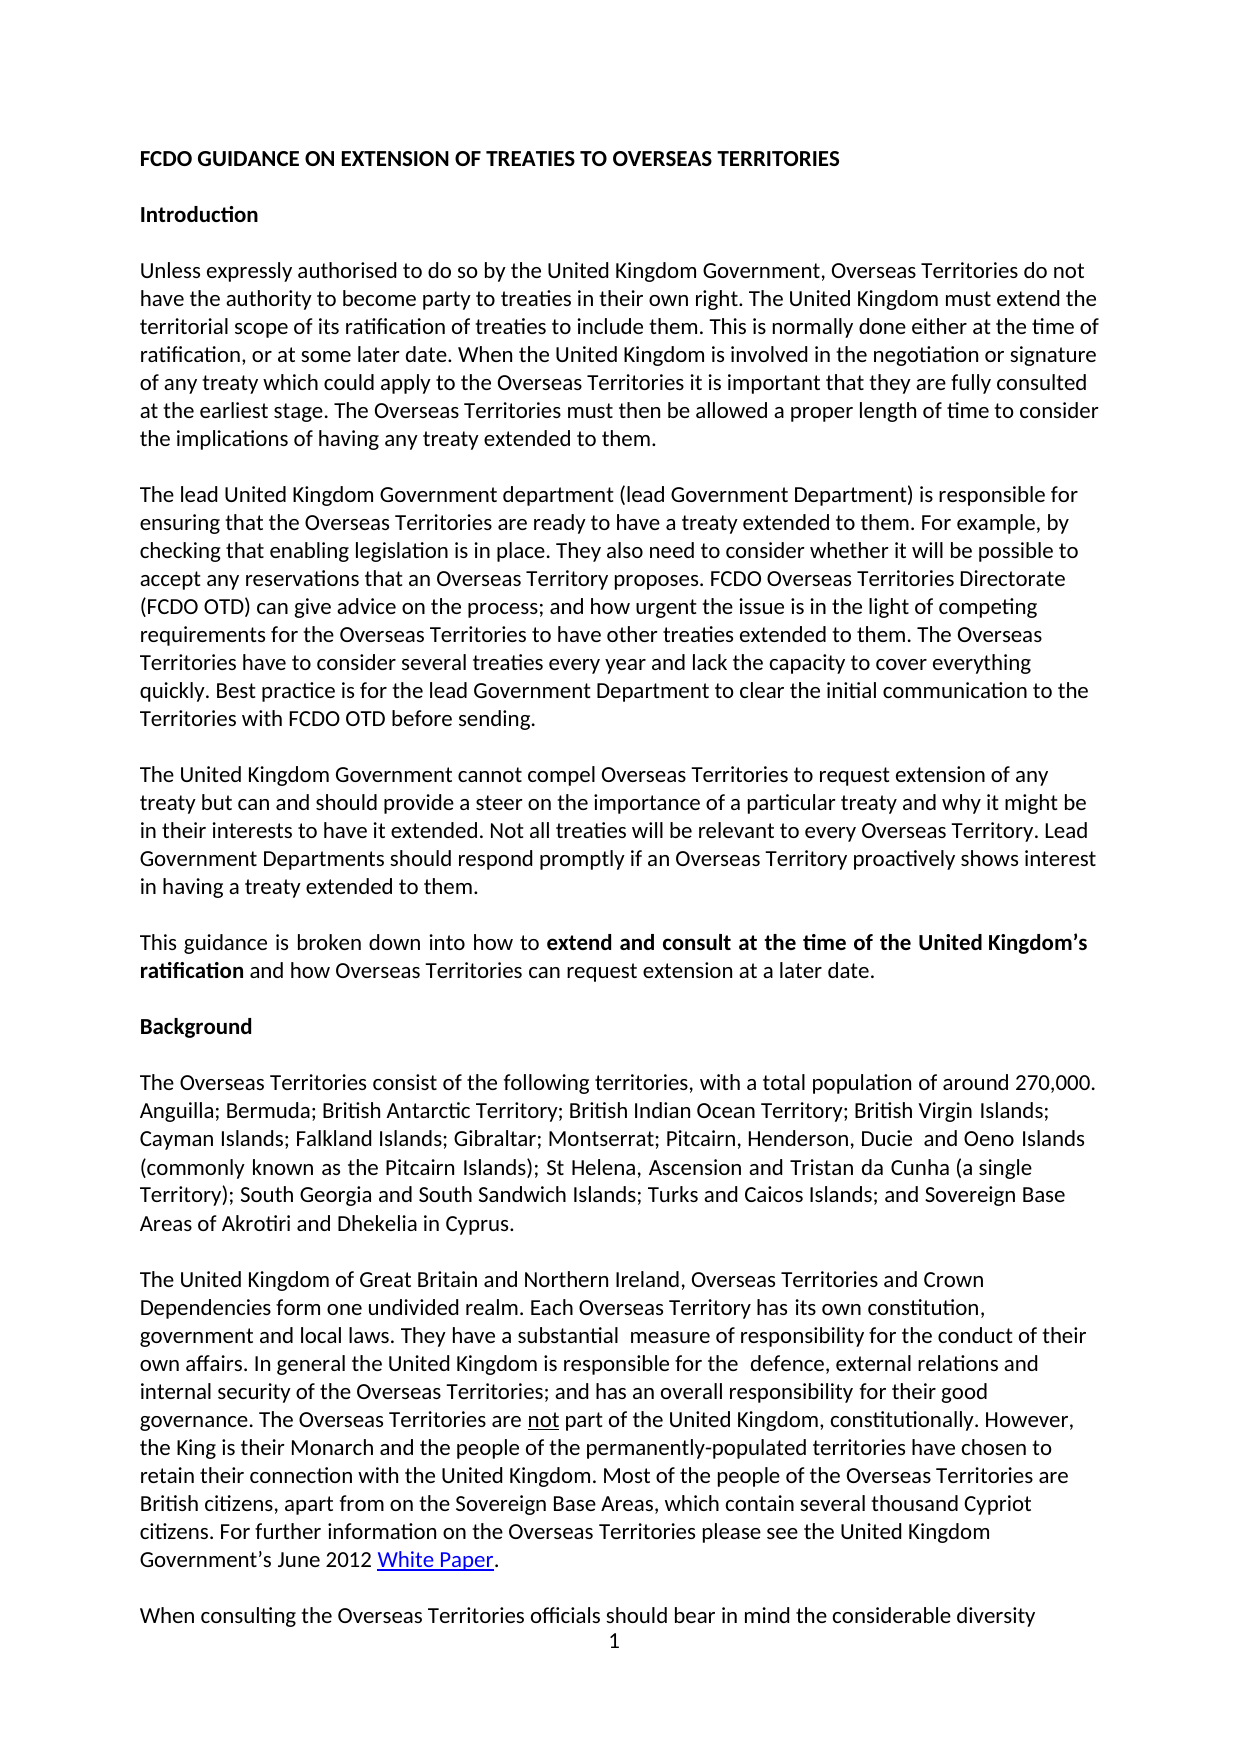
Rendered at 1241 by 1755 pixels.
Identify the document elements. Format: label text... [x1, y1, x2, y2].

text When consulting the Overseas Territories officials should bear in mind the considerable diversity [139, 1601, 1103, 1629]
text Introduction [139, 200, 1103, 228]
text The United Kingdom of Great Britain and Northern Ireland, Overseas Territories and Crown Dependencies form one undivided realm. Each Overseas Territory has its own constitution, government and local laws. They have a substantial measure of responsibility for the conduct of their own affairs. In general the United Kingdom is responsible for the defence, external relations and internal security of the Overseas Territories; and has an overall responsibility for their good governance. The Overseas Territories are not part of the United Kingdom, constitutionally. However, the King is their Monarch and the people of the permanently-populated territories have chosen to retain their connection with the United Kingdom. Most of the people of the Overseas Territories are British citizens, apart from on the Sovereign Base Areas, which contain several thousand Cypriot citizens. For further information on the Overseas Territories please see the United Kingdom Government’s June 2012 White Paper. [139, 1265, 1103, 1573]
text Unless expressly authorised to do so by the United Kingdom Government, Overseas Territories do not have the authority to become party to treaties in their own right. The United Kingdom must extend the territorial scope of its ratification of treaties to include them. This is normally done either at the time of ratification, or at some later date. When the United Kingdom is involved in the negotiation or signature of any treaty which could apply to the Overseas Territories it is important that they are fully consulted at the earliest stage. The Overseas Territories must then be allowed a proper length of time to consider the implications of having any treaty extended to them. [139, 256, 1103, 452]
text The Overseas Territories consist of the following territories, with a total population of around 270,000. Anguilla; Bermuda; British Antarctic Territory; British Indian Ocean Territory; British Virgin Islands; Cayman Islands; Falkland Islands; Gibraltar; Montserrat; Pitcairn, Henderson, Ducie and Oeno Islands (commonly known as the Pitcairn Islands); St Helena, Ascension and Tristan da Cunha (a single Territory); South Georgia and South Sandwich Islands; Turks and Caicos Islands; and Sovereign Base Areas of Akrotiri and Dhekelia in Cyprus. [139, 1068, 1103, 1237]
text FCDO GUIDANCE ON EXTENSION OF TREATIES TO OVERSEAS TERRITORIES [139, 144, 1103, 172]
text Background [139, 1012, 1103, 1041]
text The United Kingdom Government cannot compel Overseas Territories to request extension of any treaty but can and should provide a steer on the importance of a particular treaty and why it might be in their interests to have it extended. Not all treaties will be relevant to every Overseas Territory. Lead Government Departments should respond promptly if an Overseas Territory proactively shows interest in having a treaty extended to them. [139, 760, 1103, 900]
text This guidance is broken down into how to extend and consult at the time of the United Kingdom’s ratification and how Overseas Territories can request extension at a later date. [139, 928, 1103, 984]
text The lead United Kingdom Government department (lead Government Department) is responsible for ensuring that the Overseas Territories are ready to have a treaty extended to them. For example, by checking that enabling legislation is in place. They also need to consider whether it will be possible to accept any reservations that an Overseas Territory proposes. FCDO Overseas Territories Directorate (FCDO OTD) can give advice on the process; and how urgent the issue is in the light of competing requirements for the Overseas Territories to have other treaties extended to them. The Overseas Territories have to consider several treaties every year and lack the capacity to cover everything quickly. Best practice is for the lead Government Department to clear the initial communication to the Territories with FCDO OTD before sending. [139, 480, 1103, 732]
